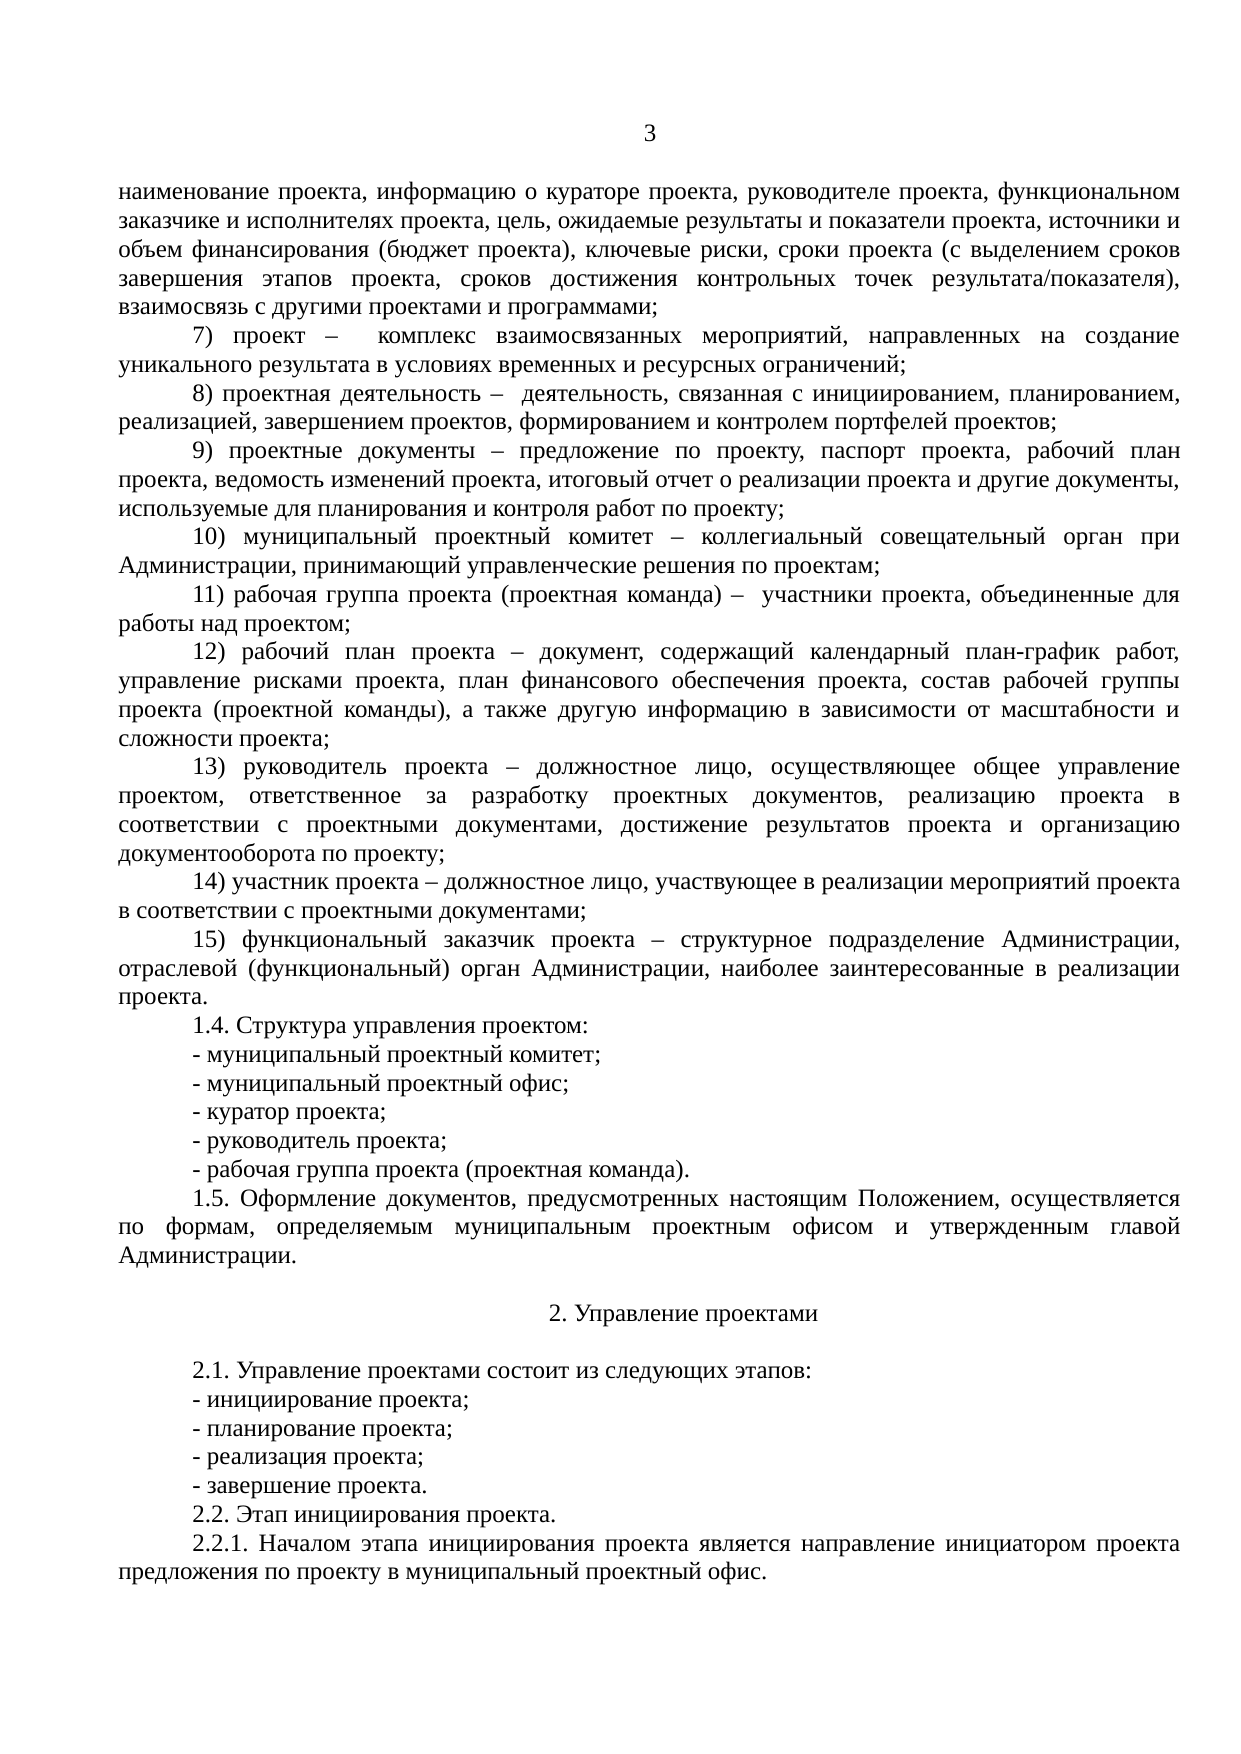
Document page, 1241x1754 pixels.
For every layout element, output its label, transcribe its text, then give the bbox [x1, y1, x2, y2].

text 14) участник проекта – должностное лицо, участвующее в реализации мероприятий проекта в соответствии с проектными документами; [118, 866, 1181, 924]
text 1.4. Структура управления проектом: [118, 1010, 1181, 1039]
text 11) рабочая группа проекта (проектная команда) – участники проекта, объединенные для работы над проектом; [118, 579, 1181, 636]
text - реализация проекта; [118, 1441, 1181, 1470]
text - инициирование проекта; [118, 1384, 1181, 1413]
text - планирование проекта; [118, 1413, 1181, 1441]
text 1.5. Оформление документов, предусмотренных настоящим Положением, осуществляется по формам, определяемым муниципальным проектным офисом и утвержденным главой Администрации. [118, 1183, 1181, 1269]
text 9) проектные документы – предложение по проекту, паспорт проекта, рабочий план проекта, ведомость изменений проекта, итоговый отчет о реализации проекта и другие документы, используемые для планирования и контроля работ по проекту; [118, 435, 1181, 521]
text - завершение проекта. [118, 1470, 1181, 1499]
text 2.2. Этап инициирования проекта. [118, 1499, 1181, 1528]
text - куратор проекта; [118, 1096, 1181, 1125]
text - муниципальный проектный офис; [118, 1068, 1181, 1096]
text 7) проект – комплекс взаимосвязанных мероприятий, направленных на создание уникального результата в условиях временных и ресурсных ограничений; [118, 320, 1181, 378]
subtitle 2. Управление проектами [118, 1298, 1181, 1326]
text 13) руководитель проекта – должностное лицо, осуществляющее общее управление проектом, ответственное за разработку проектных документов, реализацию проекта в соответствии с проектными документами, достижение результатов проекта и организацию документооборота по проекту; [118, 751, 1181, 866]
text 2.2.1. Началом этапа инициирования проекта является направление инициатором проекта предложения по проекту в муниципальный проектный офис. [118, 1528, 1181, 1585]
text - муниципальный проектный комитет; [118, 1039, 1181, 1068]
text 8) проектная деятельность – деятельность, связанная с инициированием, планированием, реализацией, завершением проектов, формированием и контролем портфелей проектов; [118, 378, 1181, 435]
text 10) муниципальный проектный комитет – коллегиальный совещательный орган при Администрации, принимающий управленческие решения по проектам; [118, 521, 1181, 579]
text наименование проекта, информацию о кураторе проекта, руководителе проекта, функциональном заказчике и исполнителях проекта, цель, ожидаемые результаты и показатели проекта, источники и объем финансирования (бюджет проекта), ключевые риски, сроки проекта (с выделением сроков завершения этапов проекта, сроков достижения контрольных точек результата/показателя), взаимосвязь с другими проектами и программами; [118, 176, 1181, 320]
text - руководитель проекта; [118, 1125, 1181, 1154]
text 15) функциональный заказчик проекта – структурное подразделение Администрации, отраслевой (функциональный) орган Администрации, наиболее заинтересованные в реализации проекта. [118, 924, 1181, 1010]
text 12) рабочий план проекта – документ, содержащий календарный план-график работ, управление рисками проекта, план финансового обеспечения проекта, состав рабочей группы проекта (проектной команды), а также другую информацию в зависимости от масштабности и сложности проекта; [118, 636, 1181, 751]
text 2.1. Управление проектами состоит из следующих этапов: [118, 1355, 1181, 1384]
text - рабочая группа проекта (проектная команда). [118, 1154, 1181, 1183]
